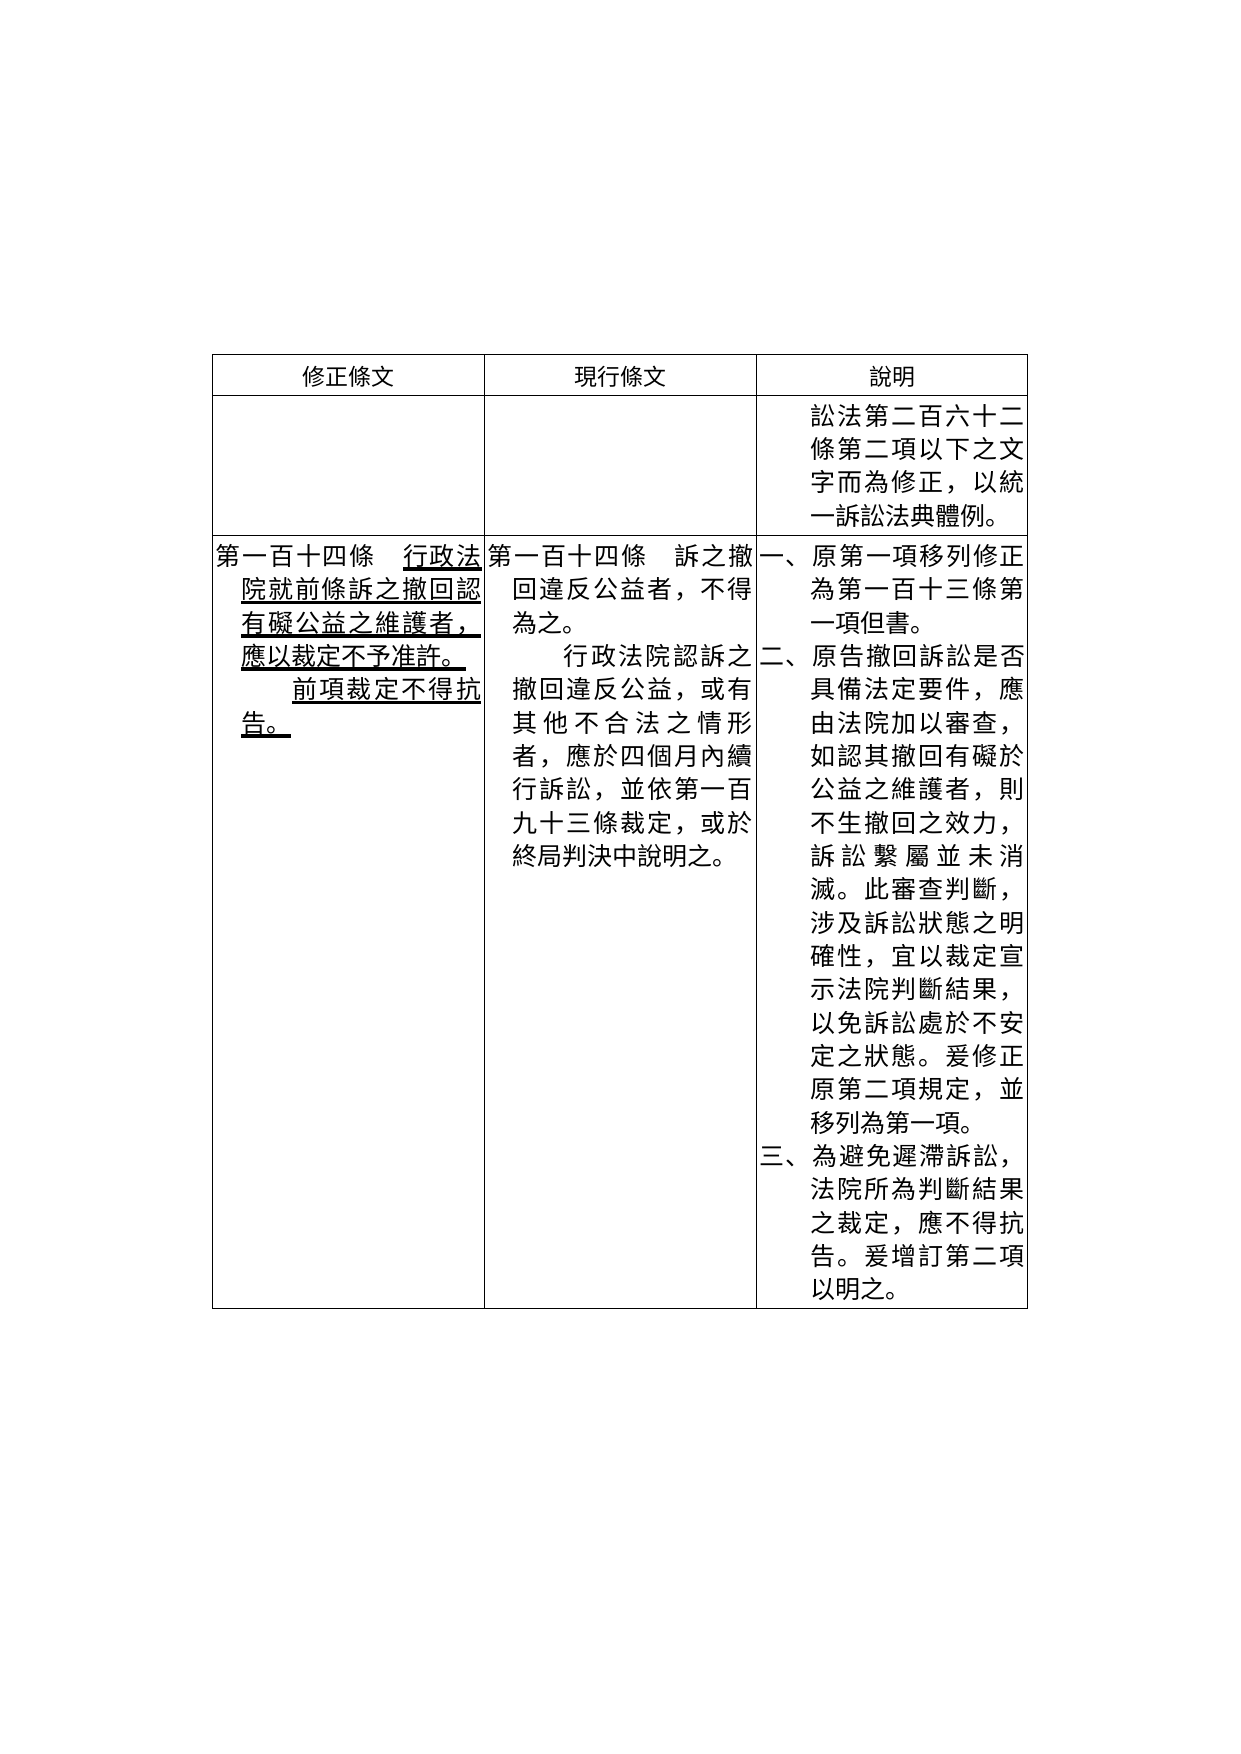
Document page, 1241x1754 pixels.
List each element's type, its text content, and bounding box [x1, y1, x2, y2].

table_header 現行條文 [485, 355, 756, 394]
table_cell 訟法第二百六十二條第二項以下之文字而為修正，以統一訴訟法典體例。 [757, 396, 1027, 535]
table_cell 第一百十四條 訴之撤回違反公益者，不得為之。 行政法院認訴之撤回違反公益，或有其他不合法之情形者，應於四個月內續行訴訟，並依第一百九十三條裁定，或於終局判決中說明之。 [485, 536, 756, 1308]
table_header 說明 [757, 355, 1027, 394]
table_cell 一、原第一項移列修正為第一百十三條第一項但書。 二、原告撤回訴訟是否具備法定要件，應由法院加以審查，如認其撤回有礙於公益之維護者，則不生撤回之效力，訴訟繫屬並未消滅。此審查判斷，涉及訴訟狀態之明確性，宜以裁定宣示法院判斷結果，以免訴訟處於不安定之狀態。爰修正原第二項規定，並移列為第一項。 三、為避免遲滯訴訟，法院所為判斷結果之裁定，應不得抗告。爰增訂第二項以明之。 [757, 536, 1027, 1308]
table_cell [485, 396, 756, 535]
table_cell [213, 396, 484, 535]
table_header 修正條文 [213, 355, 484, 394]
table_cell 第一百十四條 行政法院就前條訴之撤回認有礙公益之維護者，應以裁定不予准許。 前項裁定不得抗告。 [213, 536, 484, 1308]
